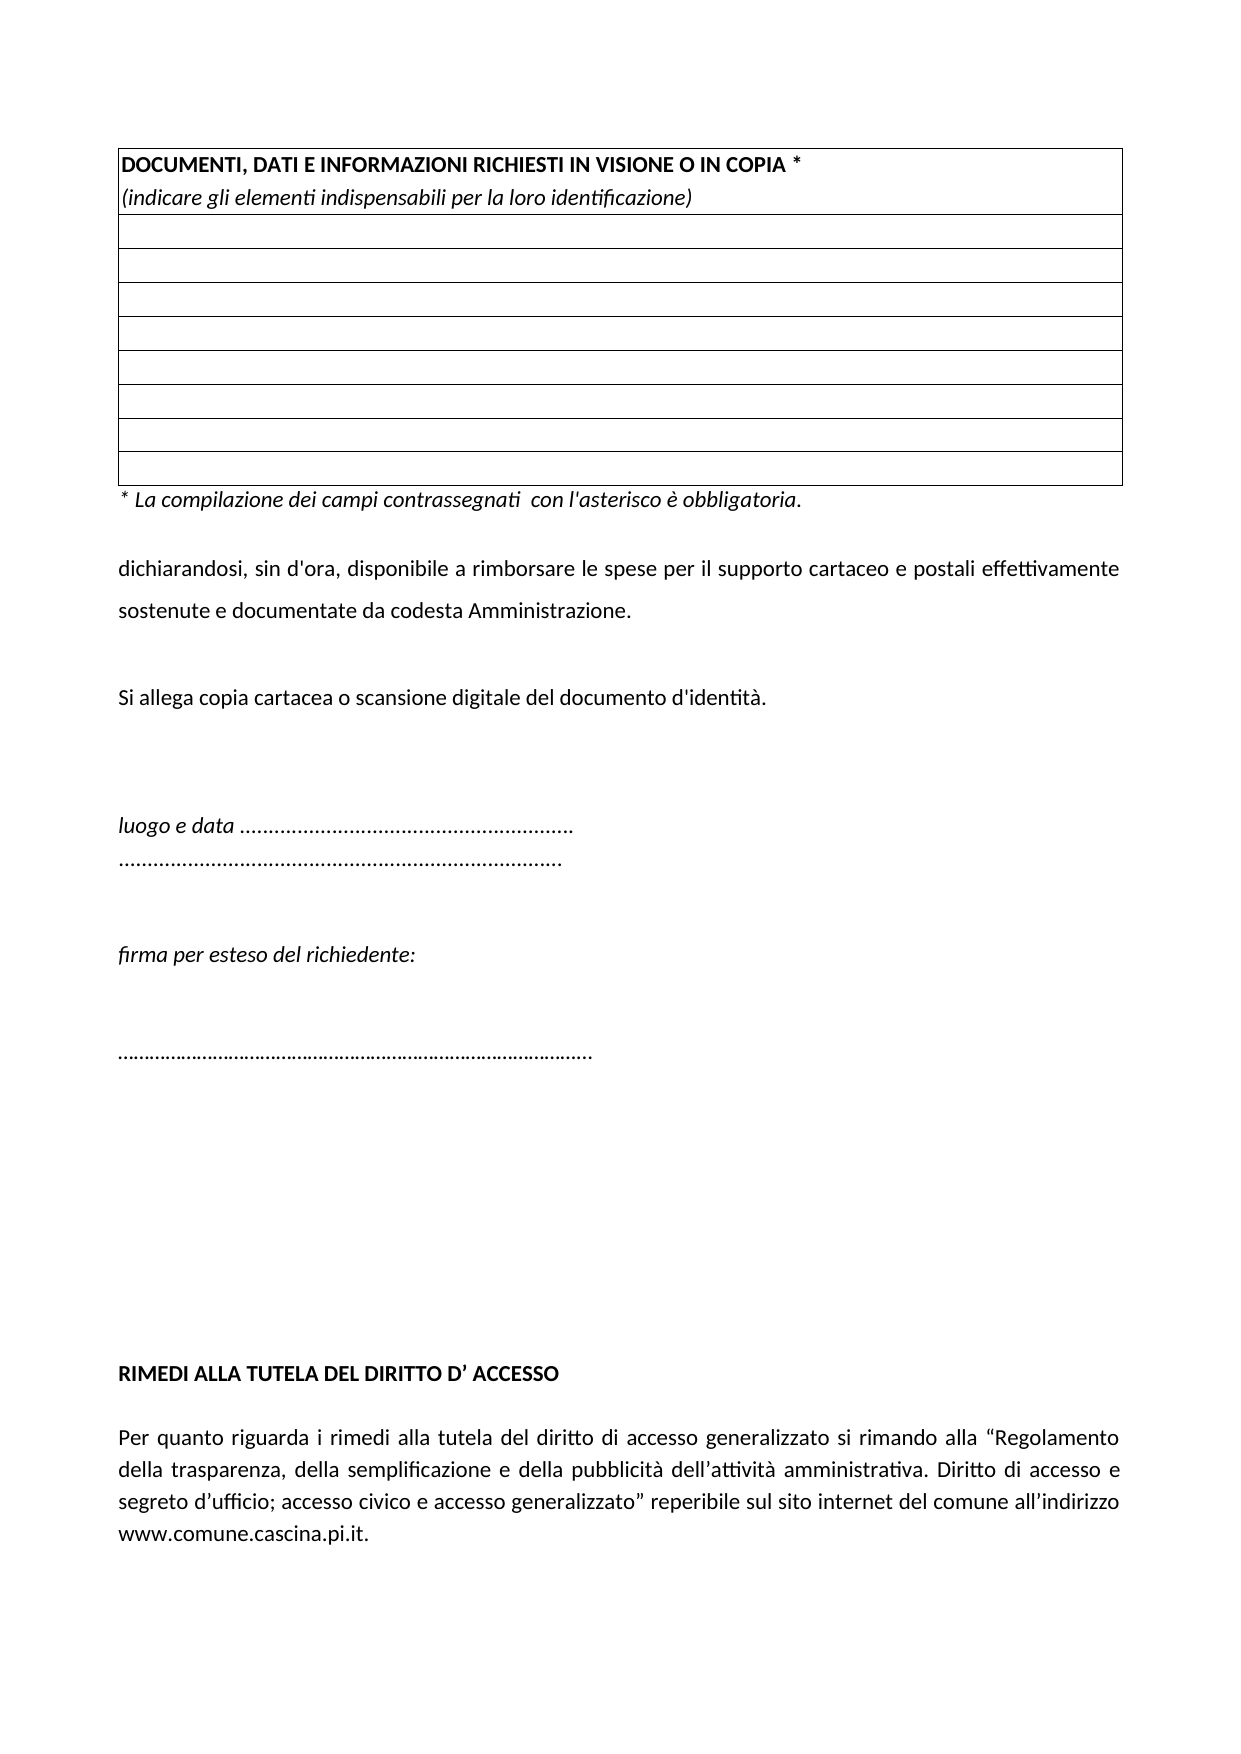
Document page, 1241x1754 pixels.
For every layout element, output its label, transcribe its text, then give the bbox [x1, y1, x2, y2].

table_cell [119, 351, 1122, 383]
text RIMEDI ALLA TUTELA DEL DIRITTO D’ ACCESSO [118, 1359, 1122, 1387]
table_cell [119, 249, 1122, 282]
table_cell [119, 215, 1122, 248]
table_cell [119, 419, 1122, 451]
text firma per esteso del richiedente: [118, 940, 1122, 968]
table_header DOCUMENTI, DATI E INFORMAZIONI RICHIESTI IN VISIONE O IN COPIA * (indicare gli elementi indispensabili per la loro identificazione) [119, 149, 1122, 214]
text Si allega copia cartacea o scansione digitale del documento d'identità. [118, 683, 1122, 711]
text ……………………………………………………………………………... [118, 1037, 1122, 1065]
text luogo e data .......................................................... [118, 811, 1122, 839]
text dichiarandosi, sin d'ora, disponibile a rimborsare le spese per il supporto cartaceo e postali effettivamente sostenute e documentate da codesta Amministrazione. [118, 554, 1122, 624]
table_cell [119, 385, 1122, 417]
table_cell [119, 452, 1122, 485]
table_cell [119, 317, 1122, 349]
table_cell [119, 283, 1122, 316]
text ............................................................................. [118, 844, 1122, 872]
text * La compilazione dei campi contrassegnati con l'asterisco è obbligatoria. [118, 486, 1122, 513]
text Per quanto riguarda i rimedi alla tutela del diritto di accesso generalizzato si rimando alla “Regolamento della trasparenza, della semplificazione e della pubblicità dell’attività amministrativa. Diritto di accesso e segreto d’ufficio; accesso civico e accesso generalizzato” reperibile sul sito internet del comune all’indirizzo www.comune.cascina.pi.it. [118, 1423, 1122, 1548]
